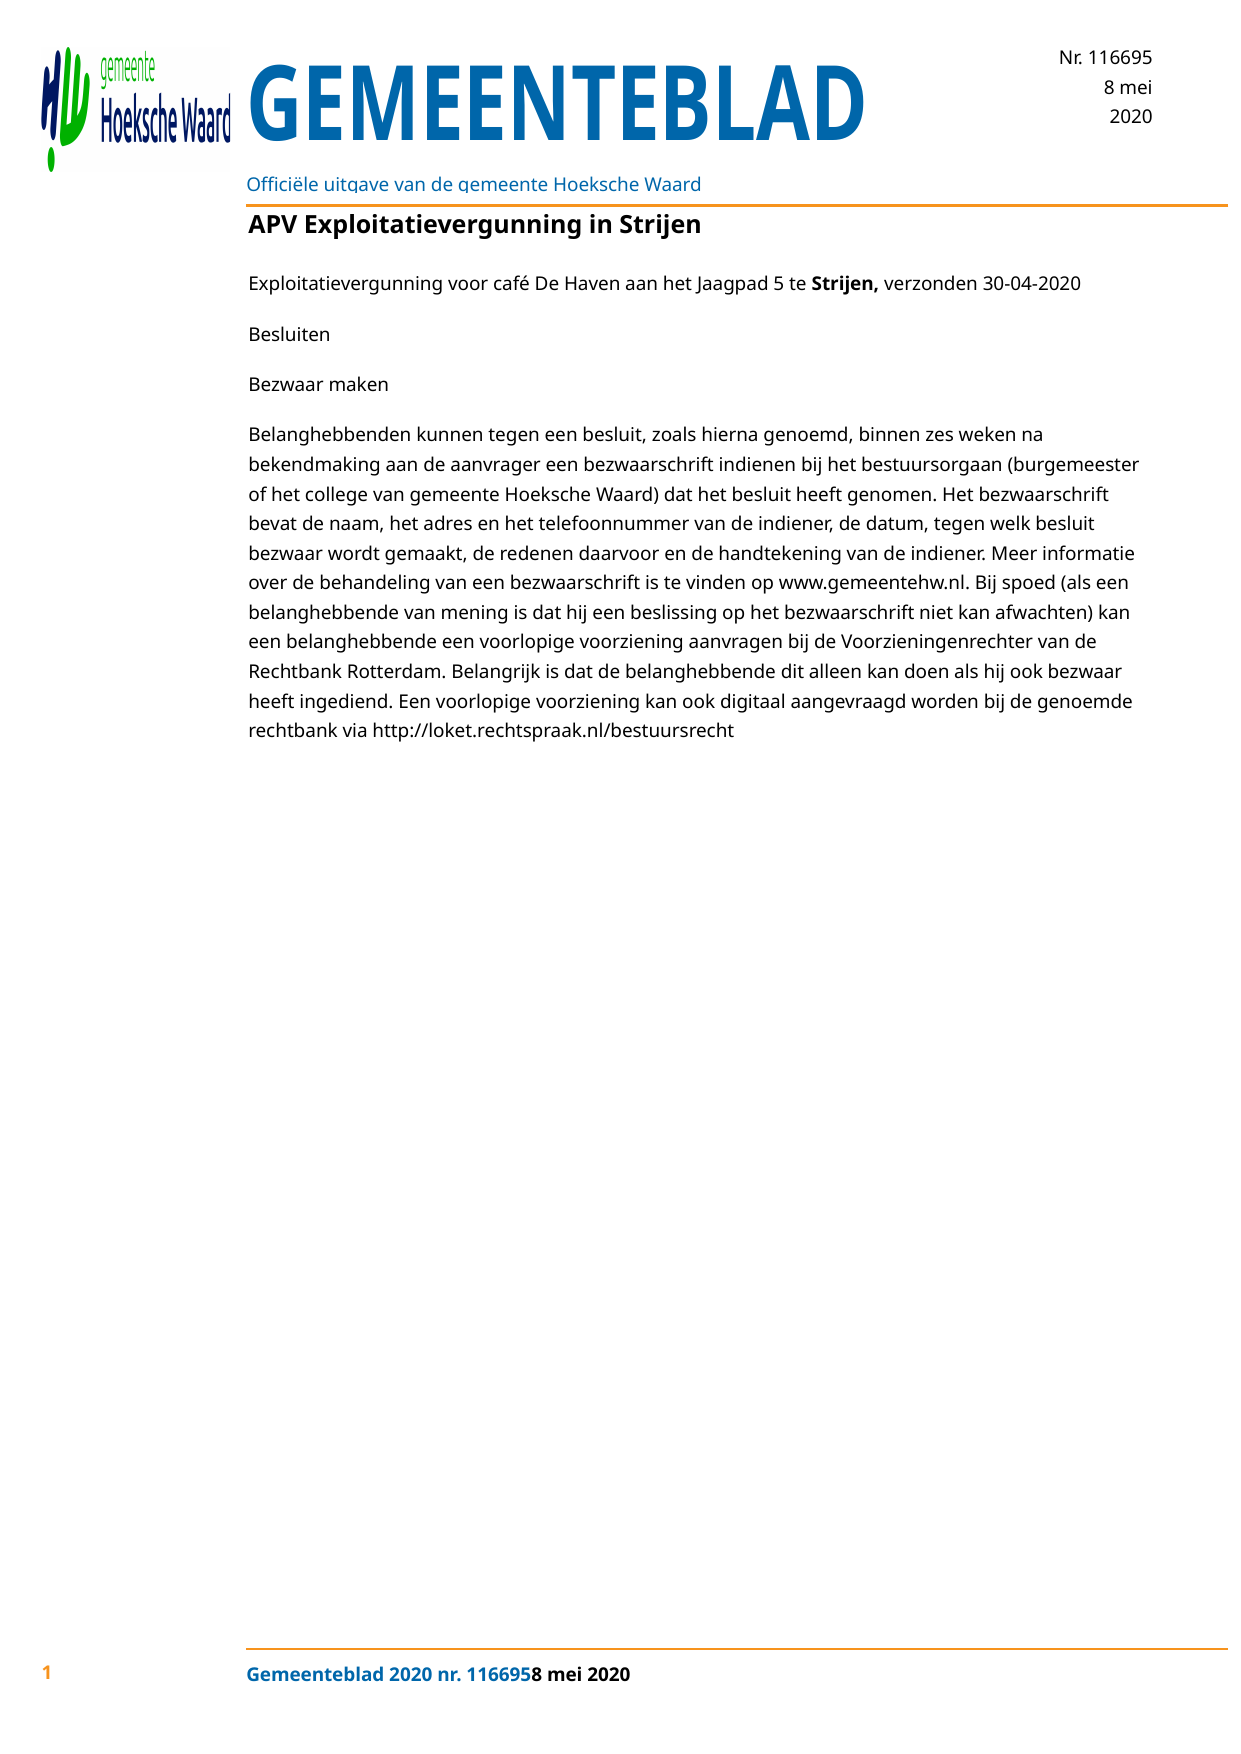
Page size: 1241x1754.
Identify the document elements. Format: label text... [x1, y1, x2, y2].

text APV Exploitatievergunning in Strijen [248, 207, 1152, 241]
text Besluiten [248, 321, 1152, 346]
text Belanghebbenden kunnen tegen een besluit, zoals hierna genoemd, binnen zes weken na bekendmaking aan de aanvrager een bezwaarschrift indienen bij het bestuursorgaan (burgemeester of het college van gemeente Hoeksche Waard) dat het besluit heeft genomen. Het bezwaarschrift bevat de naam, het adres en het telefoonnummer van de indiener, de datum, tegen welk besluit bezwaar wordt gemaakt, de redenen daarvoor en de handtekening van de indiener. Meer informatie over de behandeling van een bezwaarschrift is te vinden op www.gemeentehw.nl. Bij spoed (als een belanghebbende van mening is dat hij een beslissing op het bezwaarschrift niet kan afwachten) kan een belanghebbende een voorlopige voorziening aanvragen bij de Voorzieningenrechter van de Rechtbank Rotterdam. Belangrijk is dat de belanghebbende dit alleen kan doen als hij ook bezwaar heeft ingediend. Een voorlopige voorziening kan ook digitaal aangevraagd worden bij de genoemde rechtbank via http://loket.rechtspraak.nl/bestuursrecht [248, 422, 1152, 743]
picture [41, 47, 231, 172]
text Bezwaar maken [248, 371, 1152, 397]
text Exploitatievergunning voor café De Haven aan het Jaagpad 5 te Strijen, verzonden 30-04-2020 [248, 270, 1152, 296]
